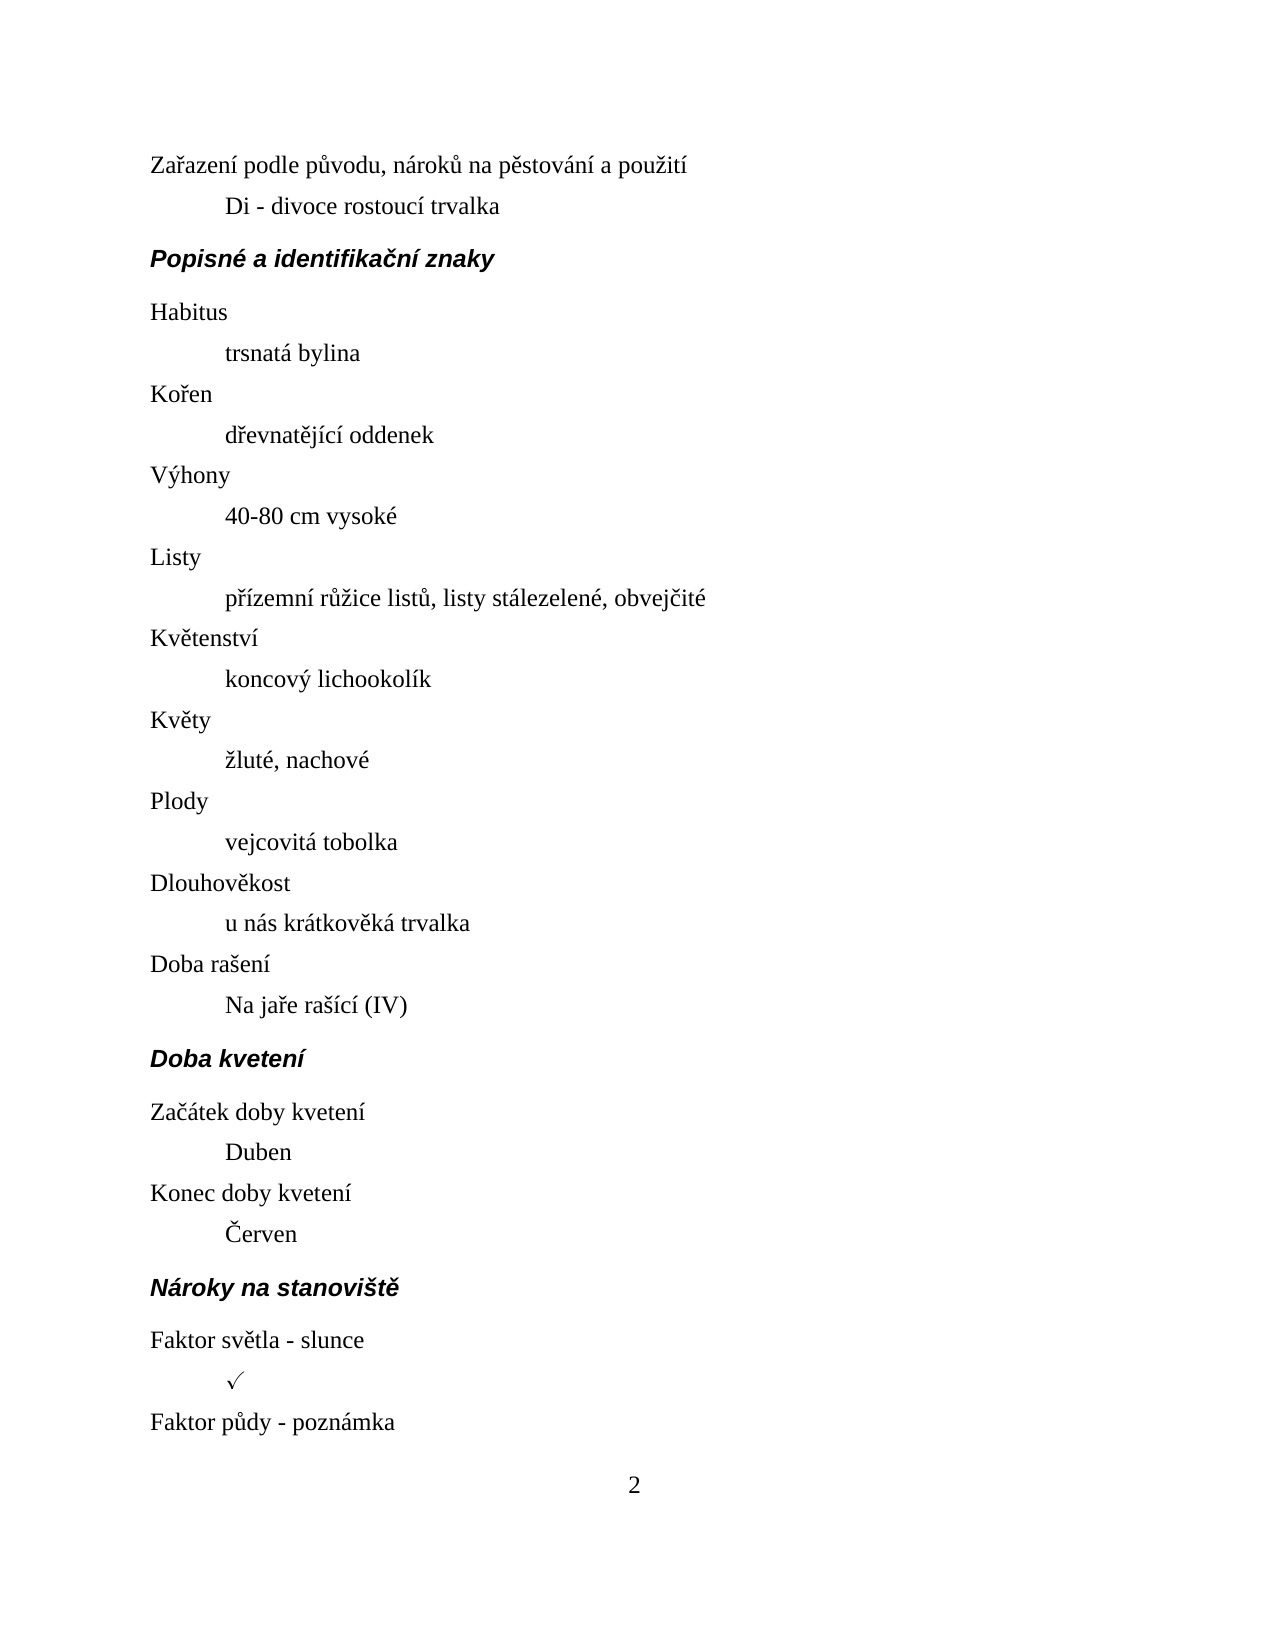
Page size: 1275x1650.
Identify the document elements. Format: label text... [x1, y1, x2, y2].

text 40-80 cm vysoké [225, 501, 1125, 530]
text u nás krátkověká trvalka [225, 908, 1125, 937]
text Konec doby kvetení [150, 1178, 1125, 1207]
text Červen [225, 1219, 1125, 1248]
subtitle Doba kvetení [150, 1044, 1125, 1072]
text Plody [150, 786, 1125, 815]
text Na jaře rašící (IV) [225, 990, 1125, 1019]
text přízemní růžice listů, listy stálezelené, obvejčité [225, 583, 1125, 611]
text Faktor půdy - poznámka [150, 1407, 1125, 1436]
text trsnatá bylina [225, 338, 1125, 367]
text Faktor světla - slunce [150, 1326, 1125, 1354]
subtitle Nároky na stanoviště [150, 1273, 1125, 1301]
text Zařazení podle původu, nároků na pěstování a použití [150, 150, 1125, 179]
text koncový lichookolík [225, 664, 1125, 693]
text Duben [225, 1137, 1125, 1166]
text dřevnatějící oddenek [225, 420, 1125, 448]
text Výhony [150, 460, 1125, 489]
text Dlouhověkost [150, 868, 1125, 896]
text žluté, nachové [225, 746, 1125, 774]
text Listy [150, 542, 1125, 571]
subtitle Popisné a identifikační znaky [150, 244, 1125, 273]
text Habitus [150, 297, 1125, 326]
text ✓ [225, 1366, 1125, 1395]
text Začátek doby kvetení [150, 1097, 1125, 1125]
text Květenství [150, 623, 1125, 652]
text Květy [150, 705, 1125, 733]
text vejcovitá tobolka [225, 827, 1125, 856]
text Doba rašení [150, 949, 1125, 978]
text Kořen [150, 379, 1125, 408]
text Di - divoce rostoucí trvalka [225, 191, 1125, 219]
